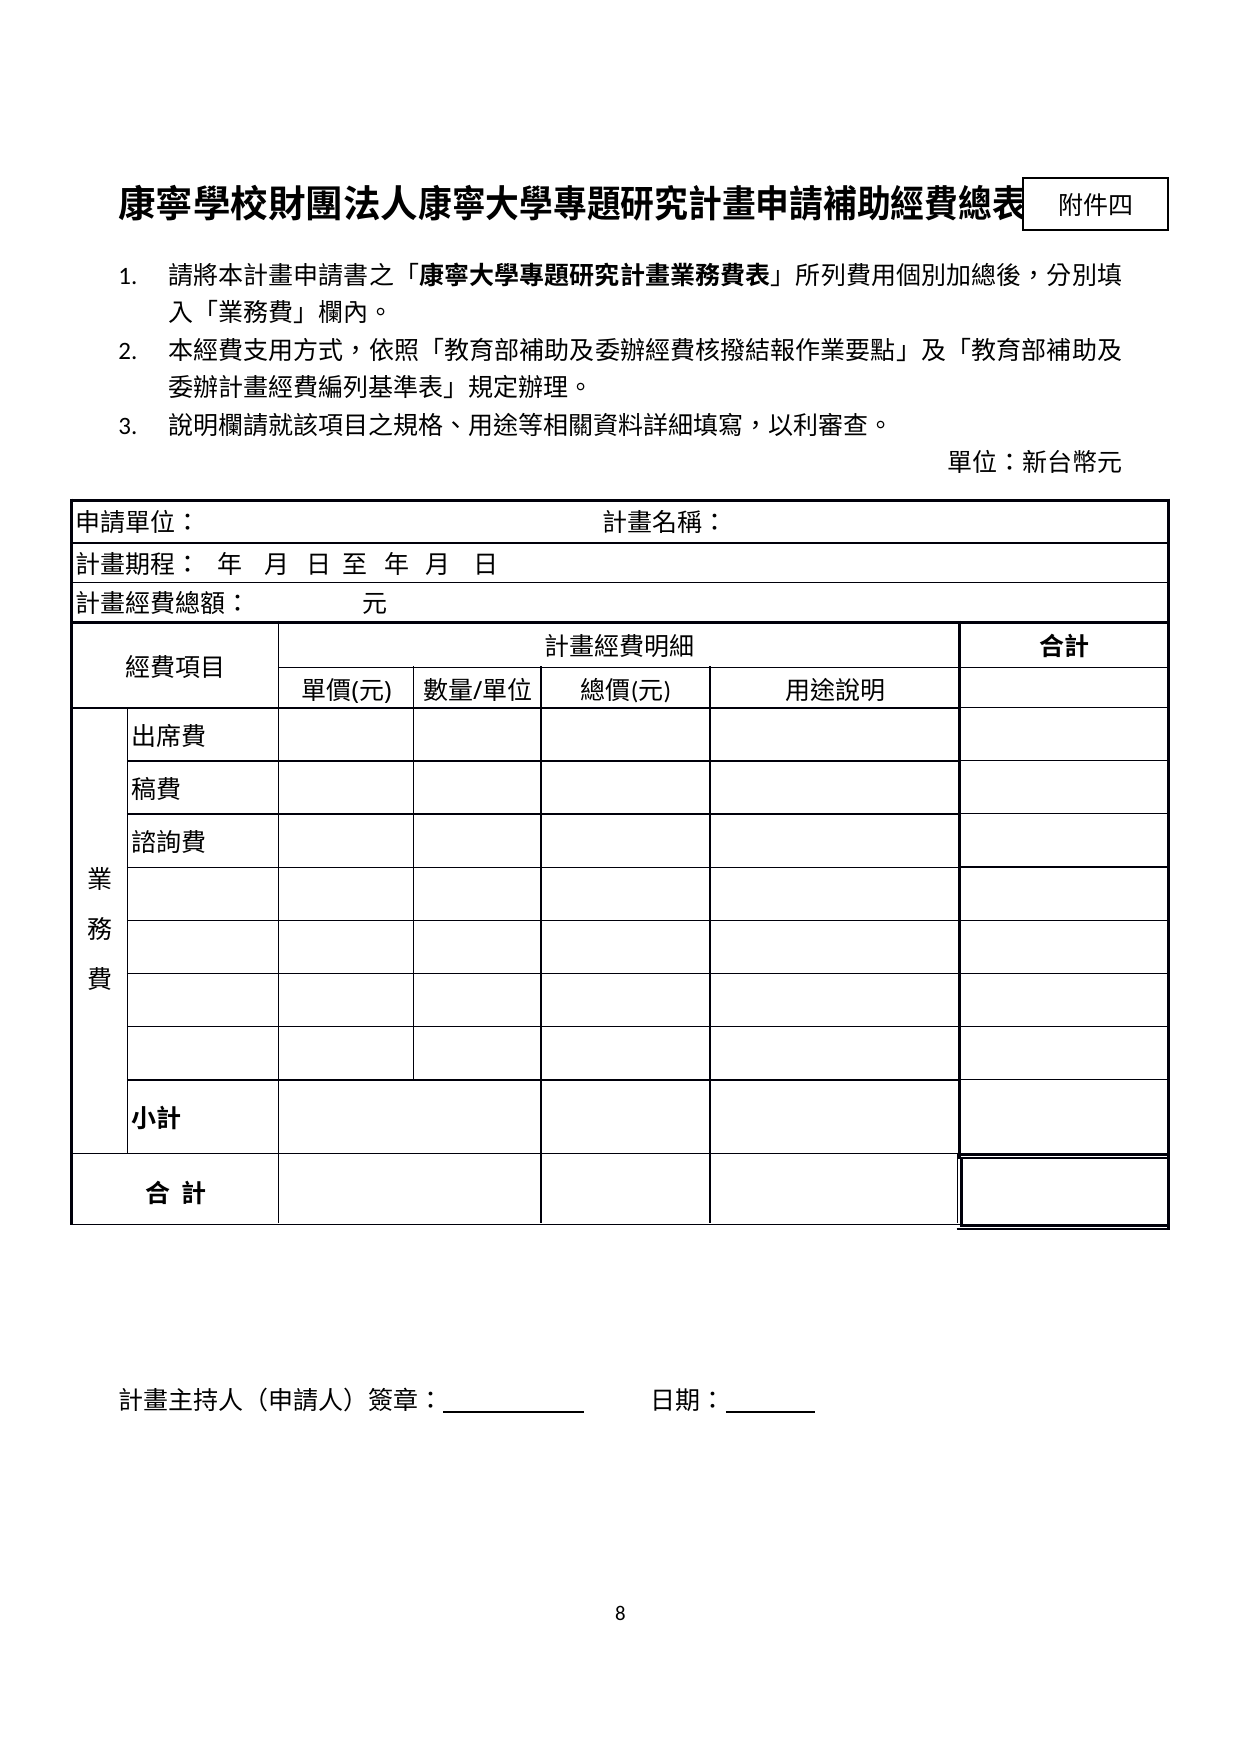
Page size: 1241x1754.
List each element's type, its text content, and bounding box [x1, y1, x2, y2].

table_cell [414, 815, 540, 866]
table_cell [961, 868, 1167, 919]
table_cell 稿費 [128, 762, 278, 813]
table_cell [279, 815, 413, 866]
table_cell [542, 921, 709, 973]
table_cell [542, 762, 709, 813]
table_cell [711, 1027, 958, 1079]
table_cell 用途說明 [711, 668, 958, 707]
table_header 申請單位： [73, 502, 599, 542]
text 康寧學校財團法人康寧大學專題研究計畫申請補助經費總表 [118, 173, 1122, 228]
table_header 計畫名稱： [599, 502, 1167, 542]
table_cell [414, 868, 540, 919]
list 說明欄請就該項目之規格、用途等相關資料詳細填寫，以利審查。 [118, 405, 1122, 442]
table_cell [414, 974, 540, 1026]
table_cell [279, 762, 413, 813]
table_cell [414, 762, 540, 813]
table_cell 計畫經費明細 [279, 624, 958, 666]
table_cell 業 務 費 [73, 709, 127, 1153]
table_cell [961, 974, 1167, 1026]
table_cell [542, 815, 709, 866]
table_cell 計畫期程： 年 月 日 至 年 月 日 [73, 544, 1167, 582]
table_cell [963, 1159, 1167, 1223]
table_cell [711, 1154, 957, 1223]
table_cell [711, 815, 958, 866]
table_cell [961, 921, 1167, 973]
table_cell [711, 921, 958, 973]
table_cell [711, 709, 958, 760]
table_cell [279, 974, 413, 1026]
table_cell [128, 921, 278, 973]
table_cell [542, 974, 709, 1026]
table_cell [542, 709, 709, 760]
table_cell 合 計 [73, 1154, 278, 1223]
table_cell 經費項目 [73, 624, 278, 707]
table_cell 出席費 [128, 709, 278, 760]
list 請將本計畫申請書之「康寧大學專題研究計畫業務費表」所列費用個別加總後，分別填入「業務費」欄內。 [118, 255, 1122, 330]
table_cell [542, 1027, 709, 1079]
table_cell [128, 868, 278, 919]
table_cell 單價(元) [279, 668, 413, 707]
table_cell 計畫經費總額： 元 [73, 583, 1167, 621]
table_cell [542, 868, 709, 919]
table_cell 合計 [961, 624, 1167, 666]
table_cell [414, 709, 540, 760]
table_cell [961, 814, 1167, 866]
table_cell [711, 974, 958, 1026]
table_cell [279, 921, 413, 973]
table_cell [961, 761, 1167, 813]
text 附件四 [1038, 185, 1153, 222]
table_cell [279, 1027, 413, 1079]
table_cell [961, 1027, 1167, 1079]
table_cell [128, 974, 278, 1026]
table_cell [279, 868, 413, 919]
text 計畫主持人（申請人）簽章： 日期： [118, 1380, 1122, 1417]
table_cell [279, 1154, 540, 1223]
list 本經費支用方式，依照「教育部補助及委辦經費核撥結報作業要點」及「教育部補助及委辦計畫經費編列基準表」規定辦理。 [118, 330, 1122, 405]
table_cell [711, 868, 958, 919]
table_cell 總價(元) [542, 668, 709, 707]
table_cell [711, 1081, 958, 1153]
table_cell [961, 708, 1167, 760]
table_cell [961, 668, 1167, 707]
table_cell [961, 1080, 1167, 1153]
table_cell 數量/單位 [414, 668, 540, 707]
table_cell [711, 762, 958, 813]
table_cell [542, 1154, 709, 1223]
table_cell [414, 921, 540, 973]
table_cell 小計 [128, 1081, 278, 1153]
table_cell [414, 1027, 540, 1079]
text 單位：新台幣元 [127, 442, 1122, 480]
table_cell [542, 1081, 709, 1153]
table_cell [279, 709, 413, 760]
table_cell [279, 1081, 540, 1153]
table_cell [128, 1027, 278, 1079]
table_cell 諮詢費 [128, 815, 278, 866]
